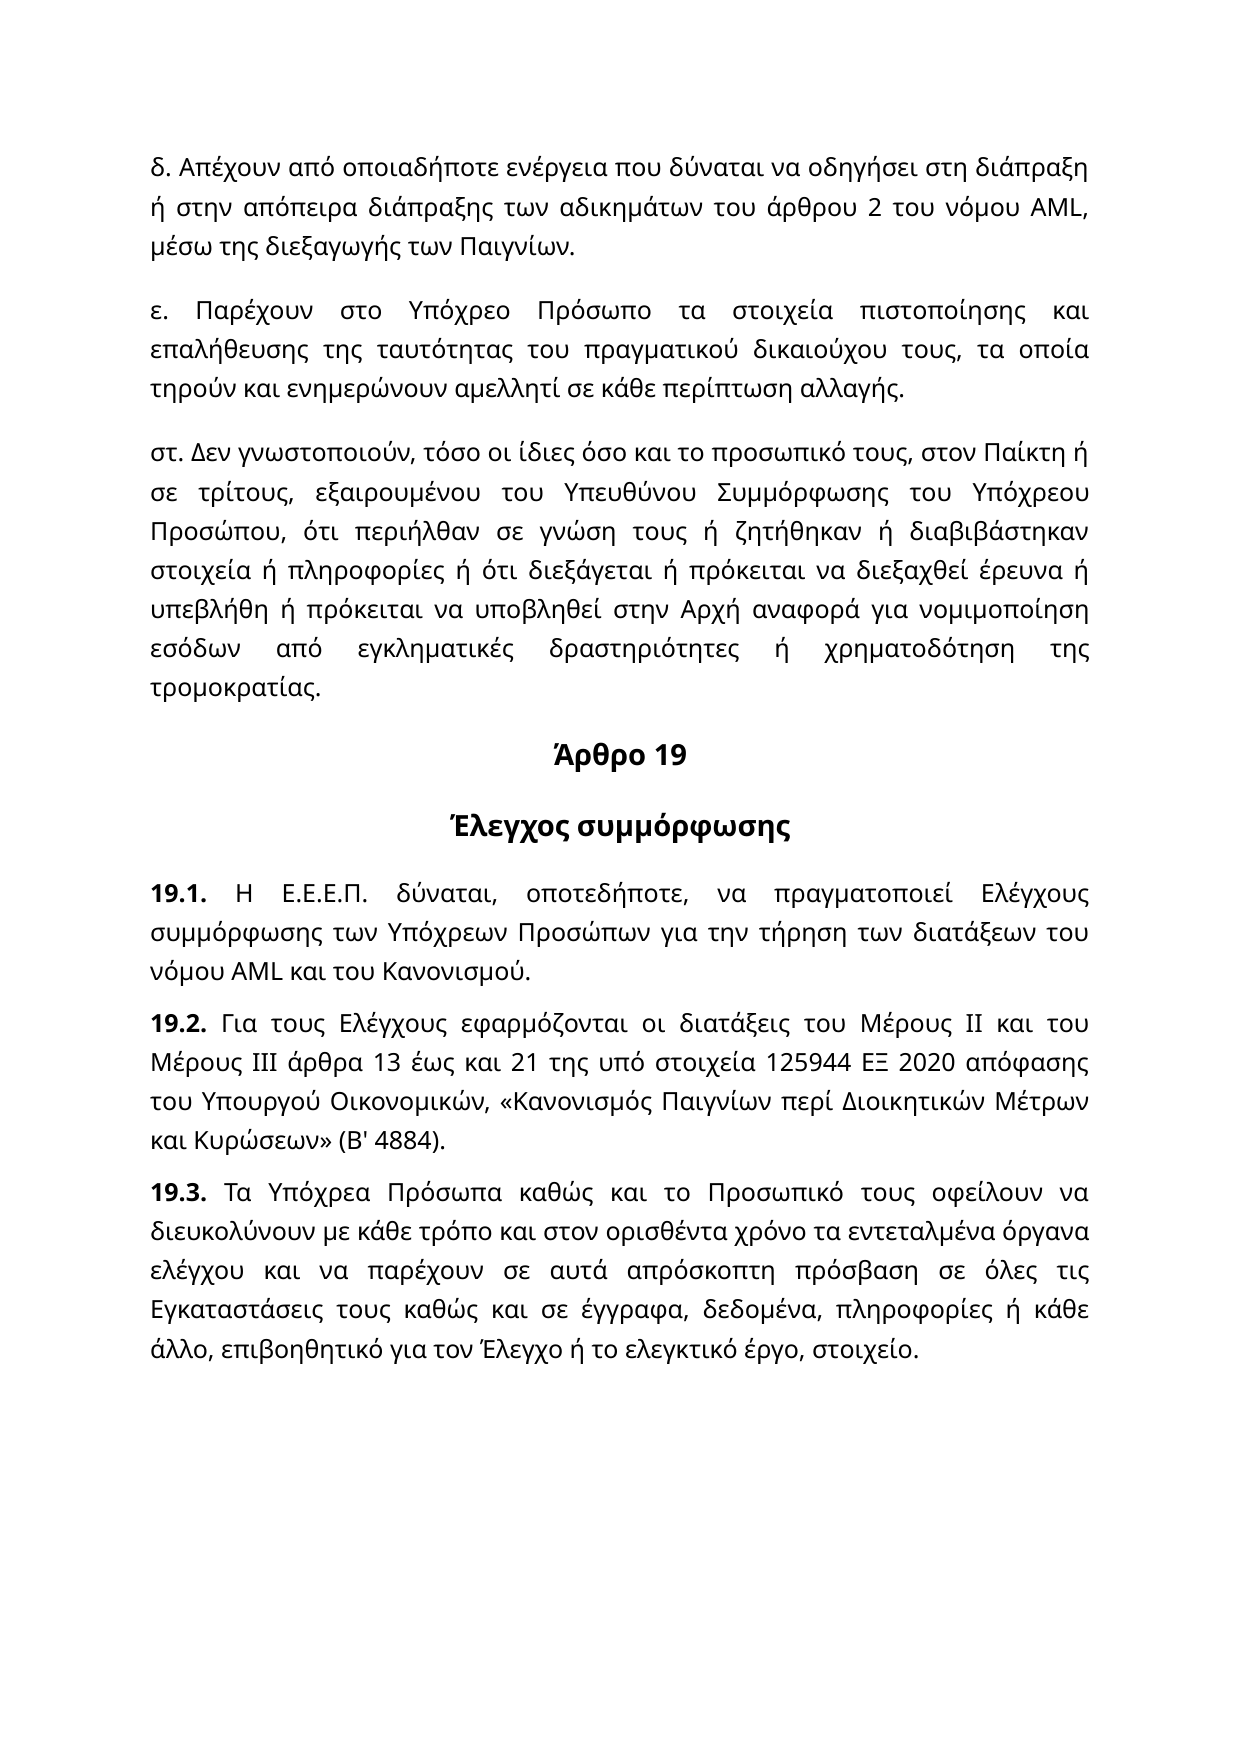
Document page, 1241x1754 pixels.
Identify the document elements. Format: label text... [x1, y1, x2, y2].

text 19.3. Τα Υπόχρεα Πρόσωπα καθώς και το Προσωπικό τους οφείλουν να διευκολύνουν με κάθε τρόπο και στον ορισθέντα χρόνο τα εντεταλμένα όργανα ελέγχου και να παρέχουν σε αυτά απρόσκοπτη πρόσβαση σε όλες τις Εγκαταστάσεις τους καθώς και σε έγγραφα, δεδομένα, πληροφορίες ή κάθε άλλο, επιβοηθητικό για τον Έλεγχο ή το ελεγκτικό έργο, στοιχείο. [150, 1174, 1090, 1365]
subtitle Έλεγχος συμμόρφωσης [150, 805, 1090, 844]
text στ. Δεν γνωστοποιούν, τόσο οι ίδιες όσο και το προσωπικό τους, στον Παίκτη ή σε τρίτους, εξαιρουμένου του Υπευθύνου Συμμόρφωσης του Υπόχρεου Προσώπου, ότι περιήλθαν σε γνώση τους ή ζητήθηκαν ή διαβιβάστηκαν στοιχεία ή πληροφορίες ή ότι διεξάγεται ή πρόκειται να διεξαχθεί έρευνα ή υπεβλήθη ή πρόκειται να υποβληθεί στην Αρχή αναφορά για νομιμοποίηση εσόδων από εγκληματικές δραστηριότητες ή χρηματοδότηση της τρομοκρατίας. [150, 435, 1090, 704]
text 19.2. Για τους Ελέγχους εφαρμόζονται οι διατάξεις του Μέρους ΙΙ και του Μέρους ΙΙΙ άρθρα 13 έως και 21 της υπό στοιχεία 125944 ΕΞ 2020 απόφασης του Υπουργού Οικονομικών, «Κανονισμός Παιγνίων περί Διοικητικών Μέτρων και Κυρώσεων» (Β' 4884). [150, 1005, 1090, 1157]
text 19.1. Η Ε.Ε.Ε.Π. δύναται, οποτεδήποτε, να πραγματοποιεί Ελέγχους συμμόρφωσης των Υπόχρεων Προσώπων για την τήρηση των διατάξεων του νόμου AML και του Κανονισμού. [150, 875, 1090, 988]
subtitle Άρθρο 19 [150, 734, 1090, 774]
text δ. Απέχουν από οποιαδήποτε ενέργεια που δύναται να οδηγήσει στη διάπραξη ή στην απόπειρα διάπραξης των αδικημάτων του άρθρου 2 του νόμου AML, μέσω της διεξαγωγής των Παιγνίων. [150, 150, 1090, 262]
text ε. Παρέχουν στο Υπόχρεο Πρόσωπο τα στοιχεία πιστοποίησης και επαλήθευσης της ταυτότητας του πραγματικού δικαιούχου τους, τα οποία τηρούν και ενημερώνουν αμελλητί σε κάθε περίπτωση αλλαγής. [150, 292, 1090, 405]
